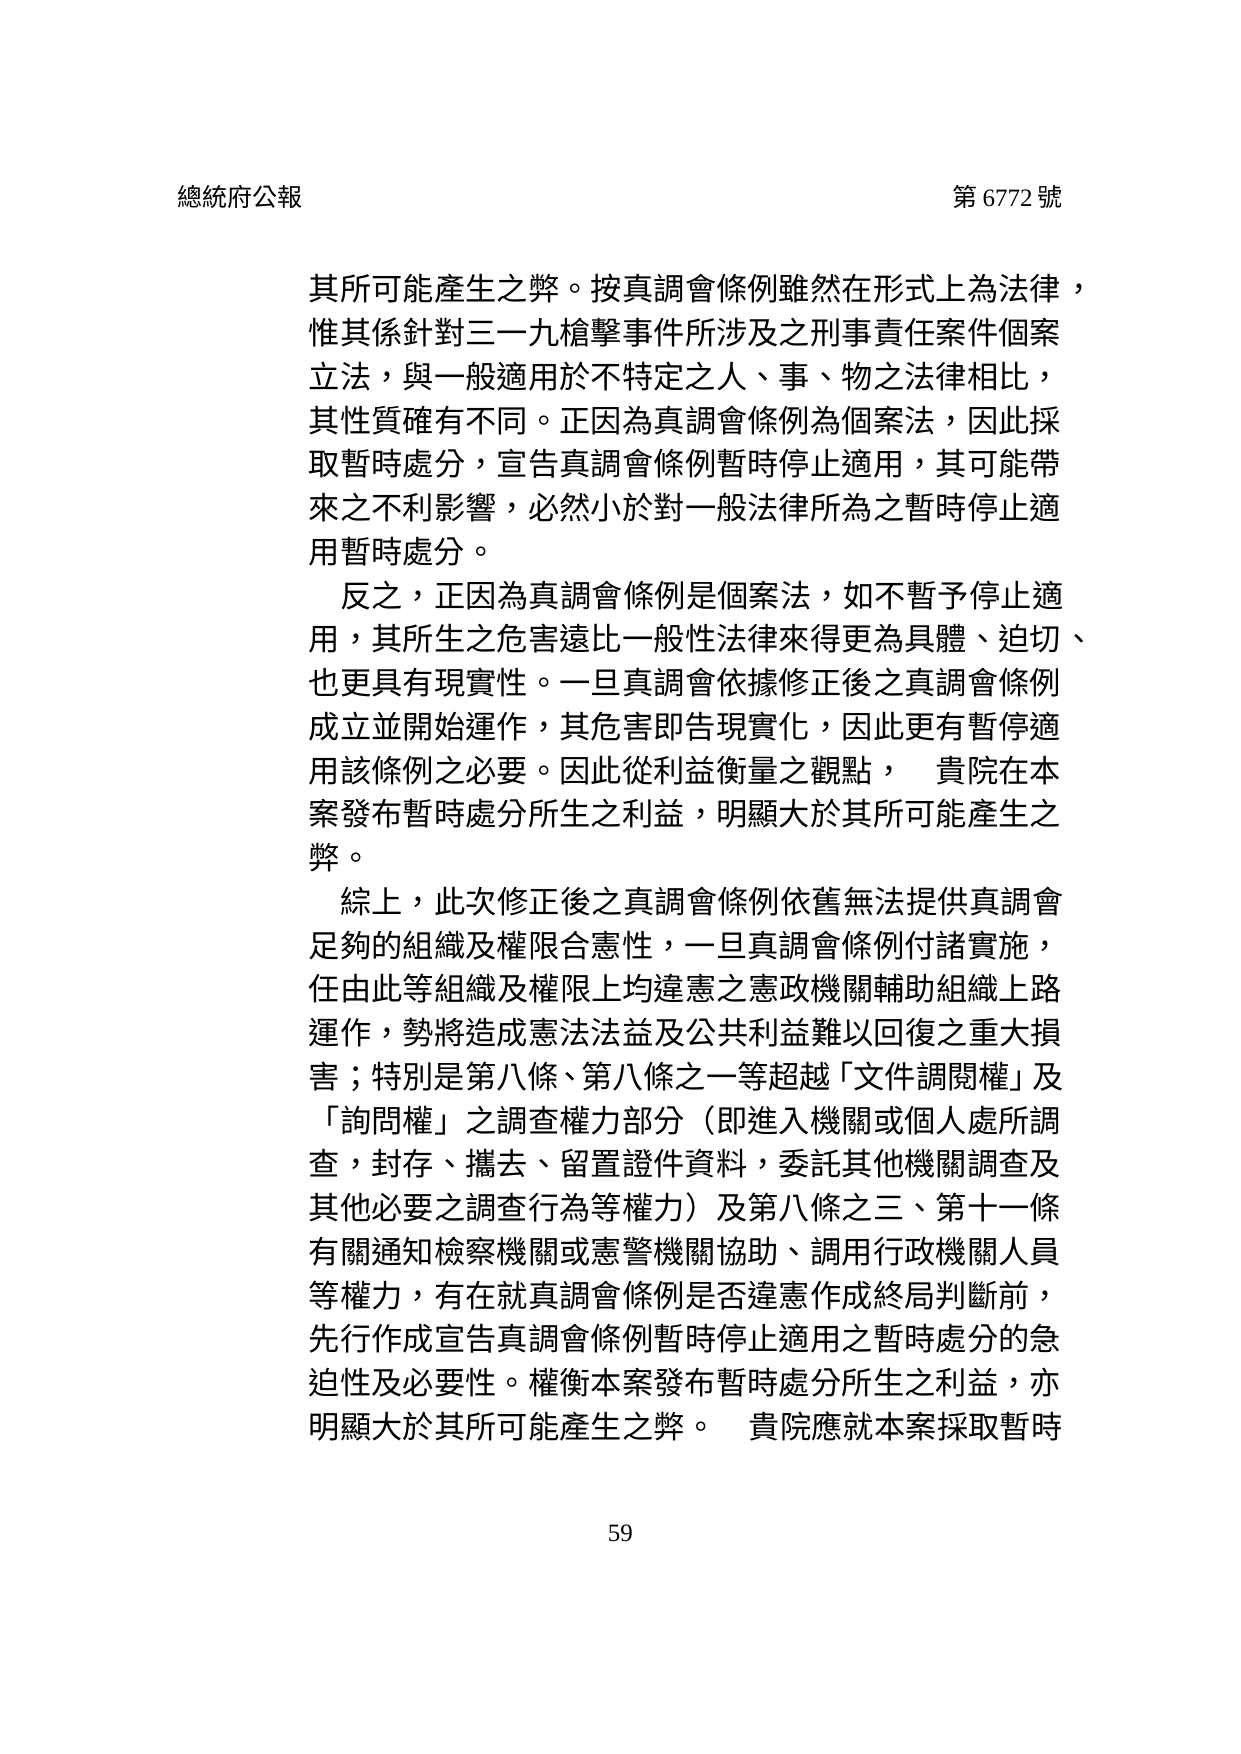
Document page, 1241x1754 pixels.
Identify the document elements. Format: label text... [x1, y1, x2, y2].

text 反之，正因為真調會條例是個案法，如不暫予停止適用，其所生之危害遠比一般性法律來得更為具體、迫切、也更具有現實性。一旦真調會依據修正後之真調會條例成立並開始運作，其危害即告現實化，因此更有暫停適用該條例之必要。因此從利益衡量之觀點， 貴院在本案發布暫時處分所生之利益，明顯大於其所可能產生之弊。 [308, 572, 1063, 878]
text 綜上，此次修正後之真調會條例依舊無法提供真調會足夠的組織及權限合憲性，一旦真調會條例付諸實施，任由此等組織及權限上均違憲之憲政機關輔助組織上路運作，勢將造成憲法法益及公共利益難以回復之重大損害；特別是第八條、第八條之一等超越「文件調閱權」及「詢問權」之調查權力部分（即進入機關或個人處所調查，封存、攜去、留置證件資料，委託其他機關調查及其他必要之調查行為等權力）及第八條之三、第十一條有關通知檢察機關或憲警機關協助、調用行政機關人員等權力，有在就真調會條例是否違憲作成終局判斷前，先行作成宣告真調會條例暫時停止適用之暫時處分的急迫性及必要性。權衡本案發布暫時處分所生之利益，亦明顯大於其所可能產生之弊。 貴院應就本案採取暫時 [308, 878, 1063, 1447]
text 其次，就本案發布暫時處分所生之利益，亦明顯大於其所可能產生之弊。按真調會條例雖然在形式上為法律，惟其係針對三一九槍擊事件所涉及之刑事責任案件個案立法，與一般適用於不特定之人、事、物之法律相比，其性質確有不同。正因為真調會條例為個案法，因此採取暫時處分，宣告真調會條例暫時停止適用，其可能帶來之不利影響，必然小於對一般法律所為之暫時停止適用暫時處分。 [308, 266, 1063, 572]
